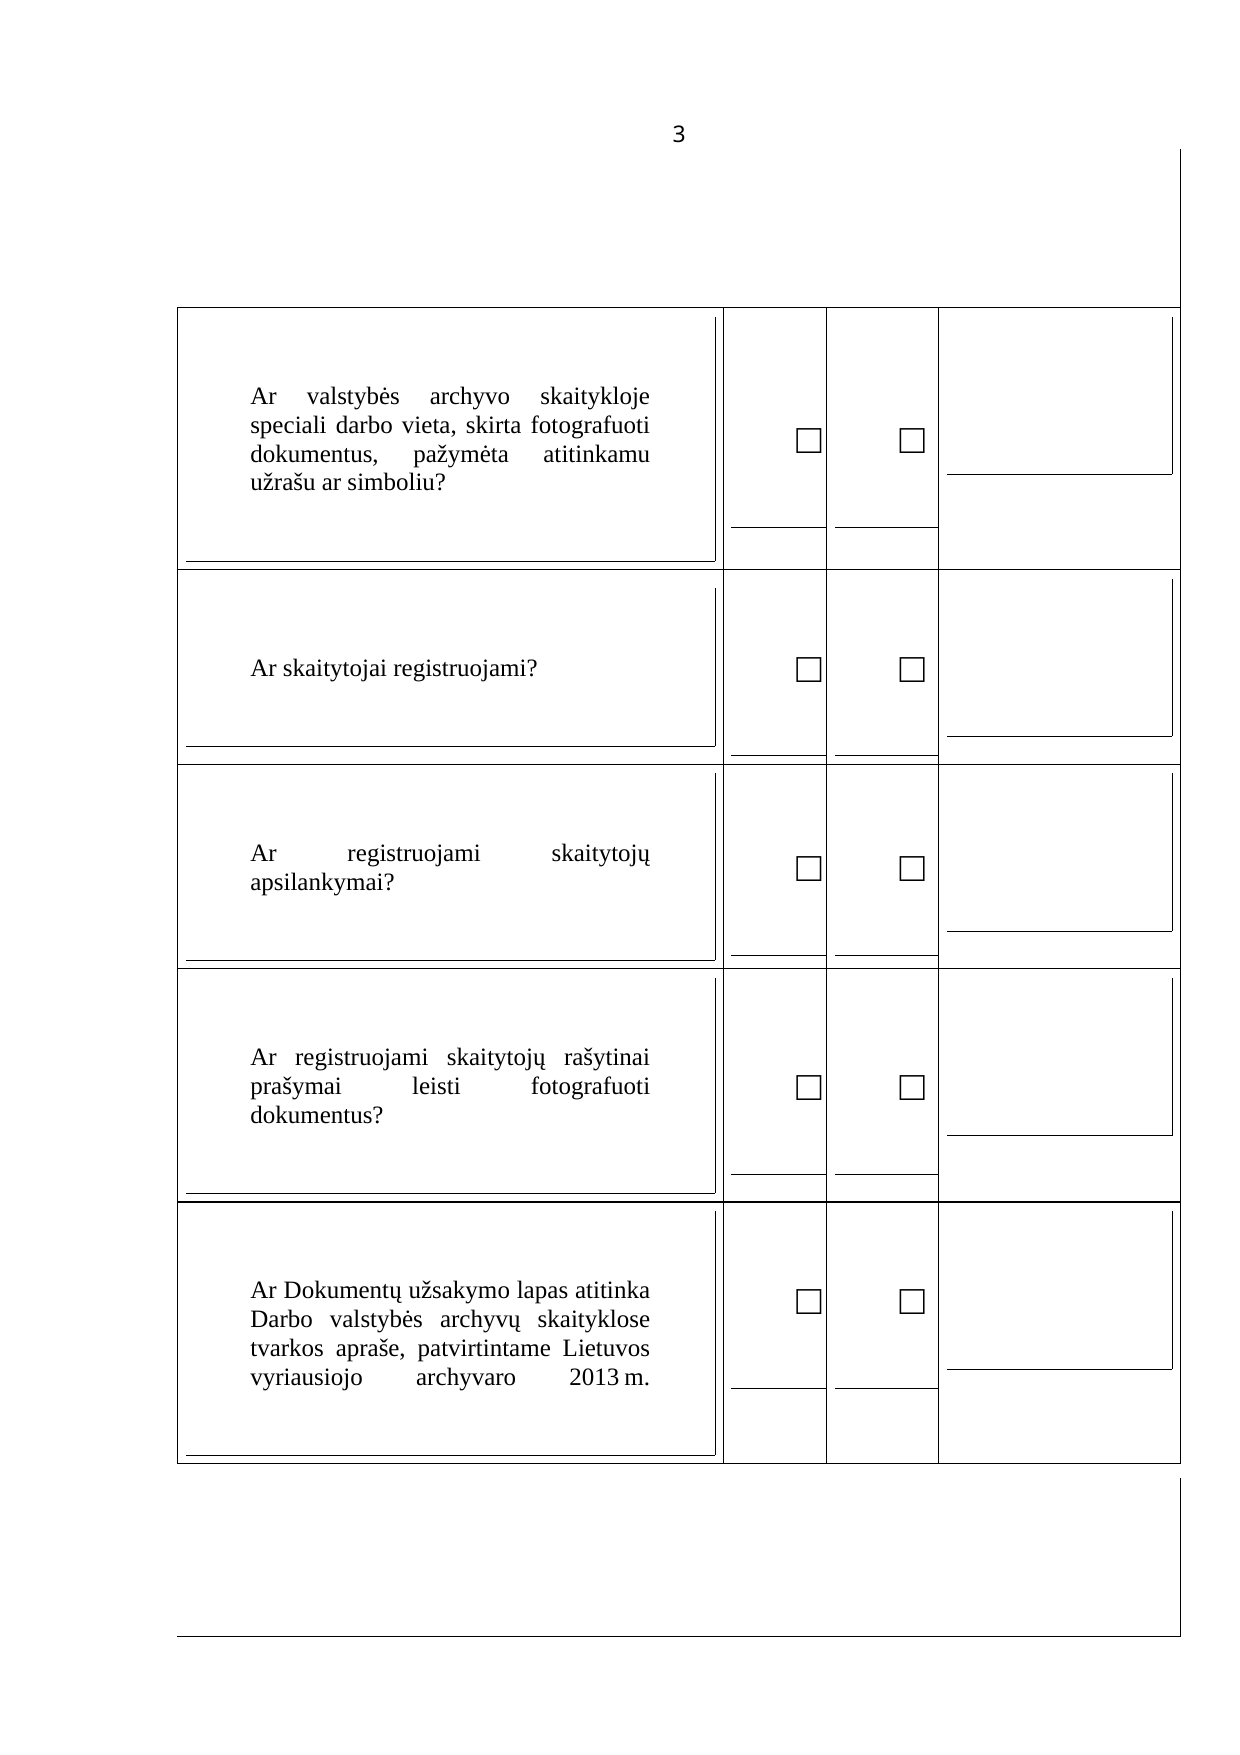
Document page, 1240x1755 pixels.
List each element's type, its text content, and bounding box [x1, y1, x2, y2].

table_cell □ [827, 969, 938, 1201]
table_cell [939, 308, 1180, 569]
table_cell □ [724, 765, 826, 968]
table_cell [939, 570, 1180, 764]
table_cell Ar registruojami skaitytojų rašytinai prašymai leisti fotografuoti dokumentus? [178, 969, 723, 1201]
table_cell [939, 765, 1180, 968]
table_cell □ [827, 570, 938, 764]
table_cell □ [827, 308, 938, 569]
table_cell □ [724, 969, 826, 1201]
table_cell □ [724, 570, 826, 764]
table_cell □ [827, 1203, 938, 1463]
table_cell Ar registruojami skaitytojų apsilankymai? [178, 765, 723, 968]
table_cell [939, 1203, 1180, 1463]
table_cell □ [724, 308, 826, 569]
table_cell Ar skaitytojai registruojami? [178, 570, 723, 764]
table_cell □ [724, 1203, 826, 1463]
table_cell □ [827, 765, 938, 968]
table_cell Ar valstybės archyvo skaitykloje speciali darbo vieta, skirta fotografuoti dokumentus, pažymėta atitinkamu užrašu ar simboliu? [178, 308, 723, 569]
table_cell Ar Dokumentų užsakymo lapas atitinka Darbo valstybės archyvų skaityklose tvarkos apraše, patvirtintame Lietuvos vyriausiojo archyvaro 2013 m. [178, 1203, 723, 1463]
table_cell [939, 969, 1180, 1201]
